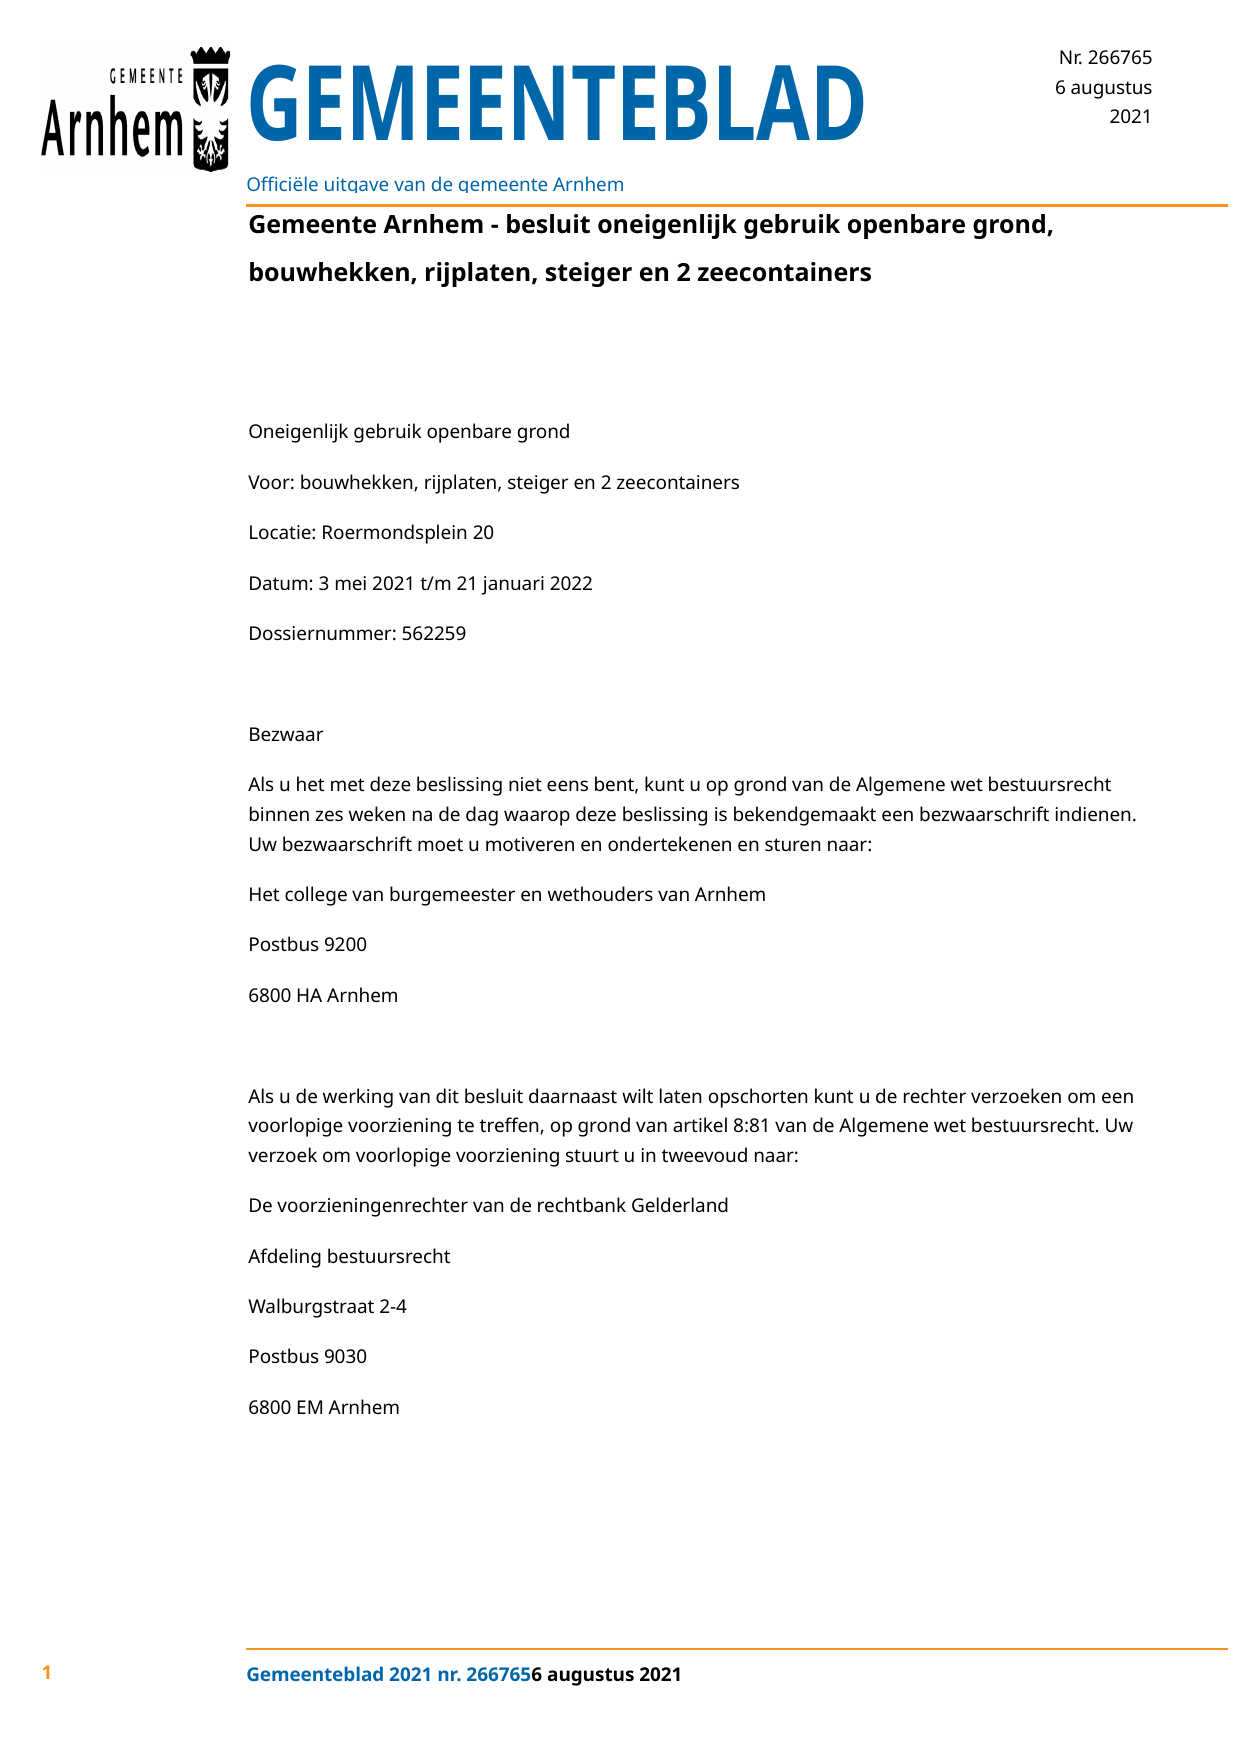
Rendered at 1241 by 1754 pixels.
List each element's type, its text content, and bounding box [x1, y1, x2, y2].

text Voor: bouwhekken, rijplaten, steiger en 2 zeecontainers [248, 469, 1152, 495]
text Bezwaar [248, 721, 1152, 747]
text De voorzieningenrechter van de rechtbank Gelderland [248, 1192, 1152, 1218]
text 6800 EM Arnhem [248, 1394, 1152, 1420]
text Als u het met deze beslissing niet eens bent, kunt u op grond van de Algemene wet bestuursrecht binnen zes weken na de dag waarop deze beslissing is bekendgemaakt een bezwaarschrift indienen. Uw bezwaarschrift moet u motiveren en ondertekenen en sturen naar: [248, 772, 1152, 857]
text Datum: 3 mei 2021 t/m 21 januari 2022 [248, 570, 1152, 596]
picture [41, 47, 231, 172]
text Locatie: Roermondsplein 20 [248, 519, 1152, 545]
text Walburgstraat 2-4 [248, 1293, 1152, 1319]
text Postbus 9200 [248, 932, 1152, 957]
text Postbus 9030 [248, 1344, 1152, 1369]
text Dossiernummer: 562259 [248, 620, 1152, 646]
text Afdeling bestuursrecht [248, 1243, 1152, 1269]
text 6800 HA Arnhem [248, 982, 1152, 1008]
text Als u de werking van dit besluit daarnaast wilt laten opschorten kunt u de rechter verzoeken om een voorlopige voorziening te treffen, op grond van artikel 8:81 van de Algemene wet bestuursrecht. Uw verzoek om voorlopige voorziening stuurt u in tweevoud naar: [248, 1083, 1152, 1168]
text Oneigenlijk gebruik openbare grond [248, 419, 1152, 444]
text Gemeente Arnhem - besluit oneigenlijk gebruik openbare grond, bouwhekken, rijplaten, steiger en 2 zeecontainers [248, 207, 1152, 288]
text Het college van burgemeester en wethouders van Arnhem [248, 881, 1152, 907]
